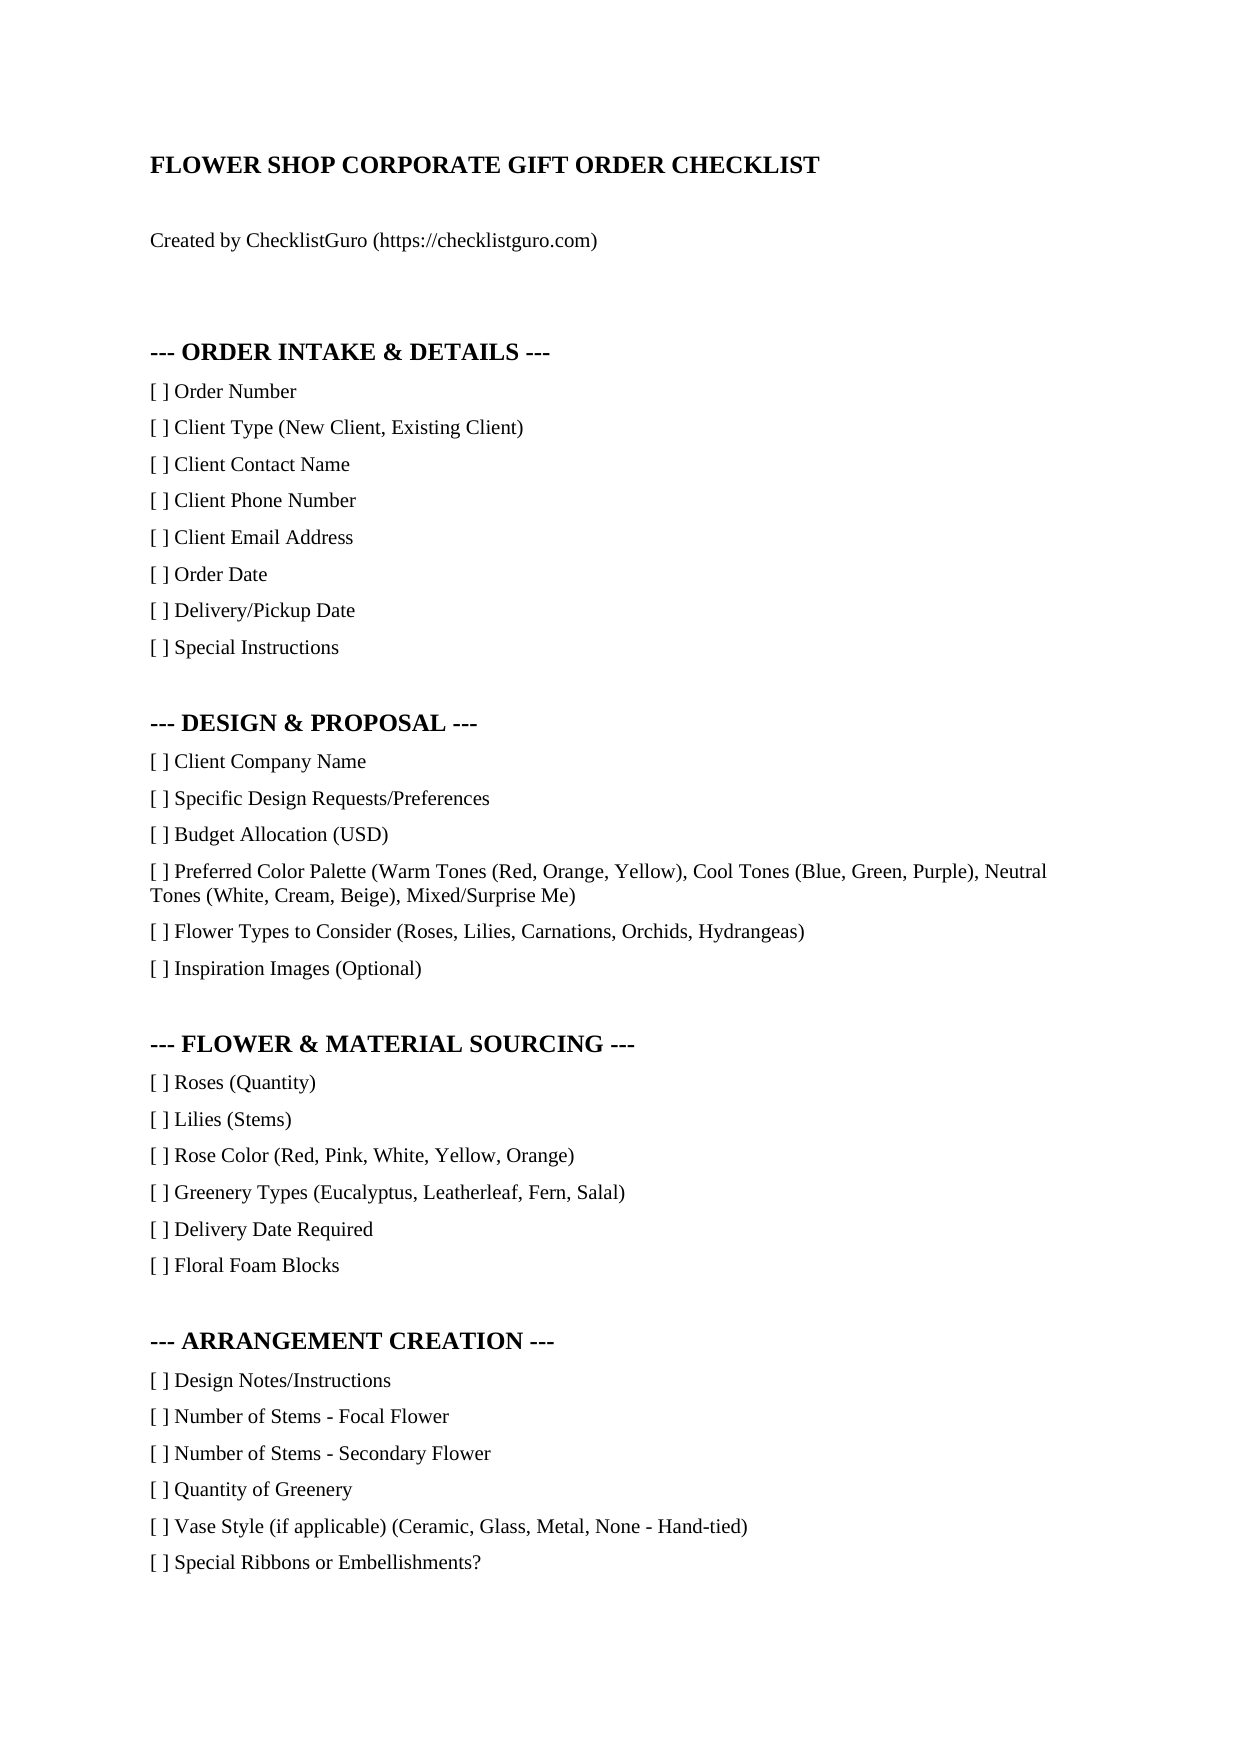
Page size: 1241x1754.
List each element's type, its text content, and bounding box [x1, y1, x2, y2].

text [ ] Rose Color (Red, Pink, White, Yellow, Orange) [150, 1143, 1090, 1167]
text [ ] Order Number [150, 379, 1090, 403]
text [ ] Quantity of Greenery [150, 1477, 1090, 1501]
text [ ] Client Email Address [150, 525, 1090, 549]
text [ ] Special Instructions [150, 635, 1090, 659]
text Created by ChecklistGuro (https://checklistguro.com) [150, 228, 1090, 252]
text --- ORDER INTAKE & DETAILS --- [150, 337, 1090, 366]
text [ ] Delivery Date Required [150, 1217, 1090, 1241]
text [ ] Budget Allocation (USD) [150, 822, 1090, 846]
text [ ] Design Notes/Instructions [150, 1367, 1090, 1392]
text [ ] Flower Types to Consider (Roses, Lilies, Carnations, Orchids, Hydrangeas) [150, 919, 1090, 943]
text [ ] Client Phone Number [150, 488, 1090, 512]
text [ ] Number of Stems - Focal Flower [150, 1404, 1090, 1428]
text FLOWER SHOP CORPORATE GIFT ORDER CHECKLIST [150, 150, 1090, 179]
text [ ] Order Date [150, 562, 1090, 586]
text [ ] Lilies (Stems) [150, 1107, 1090, 1131]
text [ ] Client Company Name [150, 749, 1090, 773]
text [ ] Specific Design Requests/Preferences [150, 786, 1090, 810]
text [ ] Preferred Color Palette (Warm Tones (Red, Orange, Yellow), Cool Tones (Blue, Green, Purple), Neutral Tones (White, Cream, Beige), Mixed/Surprise Me) [150, 859, 1090, 907]
text [ ] Vase Style (if applicable) (Ceramic, Glass, Metal, None - Hand-tied) [150, 1514, 1090, 1538]
text [ ] Client Contact Name [150, 452, 1090, 476]
text [ ] Inspiration Images (Optional) [150, 956, 1090, 980]
text --- DESIGN & PROPOSAL --- [150, 708, 1090, 737]
text [ ] Roses (Quantity) [150, 1070, 1090, 1094]
text [ ] Delivery/Pickup Date [150, 598, 1090, 622]
text [ ] Floral Foam Blocks [150, 1253, 1090, 1277]
text [ ] Client Type (New Client, Existing Client) [150, 415, 1090, 439]
text --- ARRANGEMENT CREATION --- [150, 1326, 1090, 1355]
text [ ] Greenery Types (Eucalyptus, Leatherleaf, Fern, Salal) [150, 1180, 1090, 1204]
text --- FLOWER & MATERIAL SOURCING --- [150, 1029, 1090, 1058]
text [ ] Number of Stems - Secondary Flower [150, 1441, 1090, 1465]
text [ ] Special Ribbons or Embellishments? [150, 1550, 1090, 1574]
